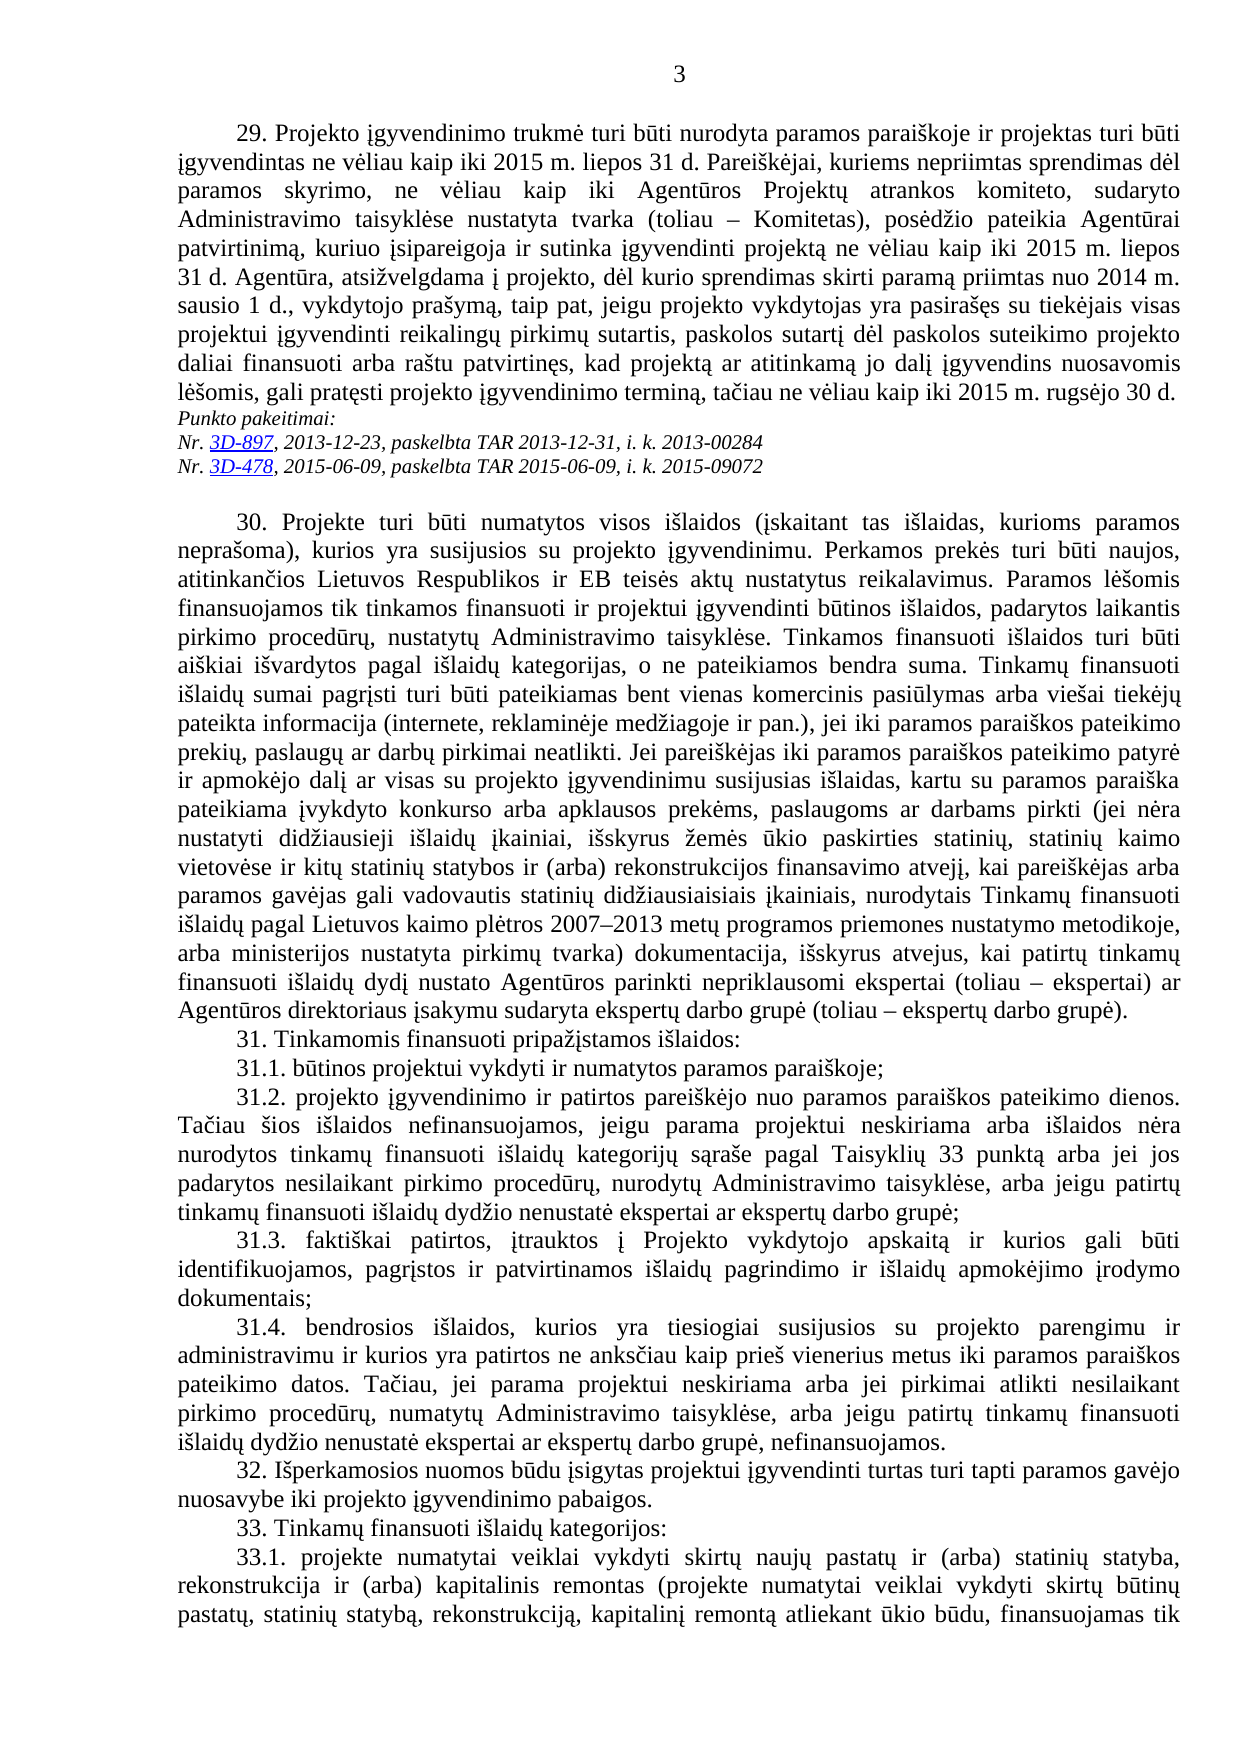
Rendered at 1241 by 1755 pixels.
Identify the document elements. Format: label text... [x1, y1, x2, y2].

text 31.2. projekto įgyvendinimo ir patirtos pareiškėjo nuo paramos paraiškos pateikimo dienos. Tačiau šios išlaidos nefinansuojamos, jeigu parama projektui neskiriama arba išlaidos nėra nurodytos tinkamų finansuoti išlaidų kategorijų sąraše pagal Taisyklių 33 punktą arba jei jos padarytos nesilaikant pirkimo procedūrų, nurodytų Administravimo taisyklėse, arba jeigu patirtų tinkamų finansuoti išlaidų dydžio nenustatė ekspertai ar ekspertų darbo grupė; [177, 1082, 1181, 1225]
text Nr. 3D-897, 2013-12-23, paskelbta TAR 2013-12-31, i. k. 2013-00284 [177, 430, 1181, 454]
text 31.1. būtinos projektui vykdyti ir numatytos paramos paraiškoje; [177, 1053, 1181, 1082]
text 30. Projekte turi būti numatytos visos išlaidos (įskaitant tas išlaidas, kurioms paramos neprašoma), kurios yra susijusios su projekto įgyvendinimu. Perkamos prekės turi būti naujos, atitinkančios Lietuvos Respublikos ir EB teisės aktų nustatytus reikalavimus. Paramos lėšomis finansuojamos tik tinkamos finansuoti ir projektui įgyvendinti būtinos išlaidos, padarytos laikantis pirkimo procedūrų, nustatytų Administravimo taisyklėse. Tinkamos finansuoti išlaidos turi būti aiškiai išvardytos pagal išlaidų kategorijas, o ne pateikiamos bendra suma. Tinkamų finansuoti išlaidų sumai pagrįsti turi būti pateikiamas bent vienas komercinis pasiūlymas arba viešai tiekėjų pateikta informacija (internete, reklaminėje medžiagoje ir pan.), jei iki paramos paraiškos pateikimo prekių, paslaugų ar darbų pirkimai neatlikti. Jei pareiškėjas iki paramos paraiškos pateikimo patyrė ir apmokėjo dalį ar visas su projekto įgyvendinimu susijusias išlaidas, kartu su paramos paraiška pateikiama įvykdyto konkurso arba apklausos prekėms, paslaugoms ar darbams pirkti (jei nėra nustatyti didžiausieji išlaidų įkainiai, išskyrus žemės ūkio paskirties statinių, statinių kaimo vietovėse ir kitų statinių statybos ir (arba) rekonstrukcijos finansavimo atvejį, kai pareiškėjas arba paramos gavėjas gali vadovautis statinių didžiausiaisiais įkainiais, nurodytais Tinkamų finansuoti išlaidų pagal Lietuvos kaimo plėtros 2007–2013 metų programos priemones nustatymo metodikoje, arba ministerijos nustatyta pirkimų tvarka) dokumentacija, išskyrus atvejus, kai patirtų tinkamų finansuoti išlaidų dydį nustato Agentūros parinkti nepriklausomi ekspertai (toliau – ekspertai) ar Agentūros direktoriaus įsakymu sudaryta ekspertų darbo grupė (toliau – ekspertų darbo grupė). [177, 507, 1181, 1024]
text 33.1. projekte numatytai veiklai vykdyti skirtų naujų pastatų ir (arba) statinių statyba, rekonstrukcija ir (arba) kapitalinis remontas (projekte numatytai veiklai vykdyti skirtų būtinų pastatų, statinių statybą, rekonstrukciją, kapitalinį remontą atliekant ūkio būdu, finansuojamas tik [177, 1542, 1181, 1628]
text 31.3. faktiškai patirtos, įtrauktos į Projekto vykdytojo apskaitą ir kurios gali būti identifikuojamos, pagrįstos ir patvirtinamos išlaidų pagrindimo ir išlaidų apmokėjimo įrodymo dokumentais; [177, 1225, 1181, 1312]
text Punkto pakeitimai: [177, 406, 1181, 430]
text 29. Projekto įgyvendinimo trukmė turi būti nurodyta paramos paraiškoje ir projektas turi būti įgyvendintas ne vėliau kaip iki 2015 m. liepos 31 d. Pareiškėjai, kuriems nepriimtas sprendimas dėl paramos skyrimo, ne vėliau kaip iki Agentūros Projektų atrankos komiteto, sudaryto Administravimo taisyklėse nustatyta tvarka (toliau – Komitetas), posėdžio pateikia Agentūrai patvirtinimą, kuriuo įsipareigoja ir sutinka įgyvendinti projektą ne vėliau kaip iki 2015 m. liepos 31 d. Agentūra, atsižvelgdama į projekto, dėl kurio sprendimas skirti paramą priimtas nuo 2014 m. sausio 1 d., vykdytojo prašymą, taip pat, jeigu projekto vykdytojas yra pasirašęs su tiekėjais visas projektui įgyvendinti reikalingų pirkimų sutartis, paskolos sutartį dėl paskolos suteikimo projekto daliai finansuoti arba raštu patvirtinęs, kad projektą ar atitinkamą jo dalį įgyvendins nuosavomis lėšomis, gali pratęsti projekto įgyvendinimo terminą, tačiau ne vėliau kaip iki 2015 m. rugsėjo 30 d. [177, 118, 1181, 406]
text 31.4. bendrosios išlaidos, kurios yra tiesiogiai susijusios su projekto parengimu ir administravimu ir kurios yra patirtos ne anksčiau kaip prieš vienerius metus iki paramos paraiškos pateikimo datos. Tačiau, jei parama projektui neskiriama arba jei pirkimai atlikti nesilaikant pirkimo procedūrų, numatytų Administravimo taisyklėse, arba jeigu patirtų tinkamų finansuoti išlaidų dydžio nenustatė ekspertai ar ekspertų darbo grupė, nefinansuojamos. [177, 1312, 1181, 1455]
text 32. Išperkamosios nuomos būdu įsigytas projektui įgyvendinti turtas turi tapti paramos gavėjo nuosavybe iki projekto įgyvendinimo pabaigos. [177, 1455, 1181, 1513]
text 33. Tinkamų finansuoti išlaidų kategorijos: [177, 1513, 1181, 1542]
text 31. Tinkamomis finansuoti pripažįstamos išlaidos: [177, 1024, 1181, 1053]
text Nr. 3D-478, 2015-06-09, paskelbta TAR 2015-06-09, i. k. 2015-09072 [177, 454, 1181, 478]
